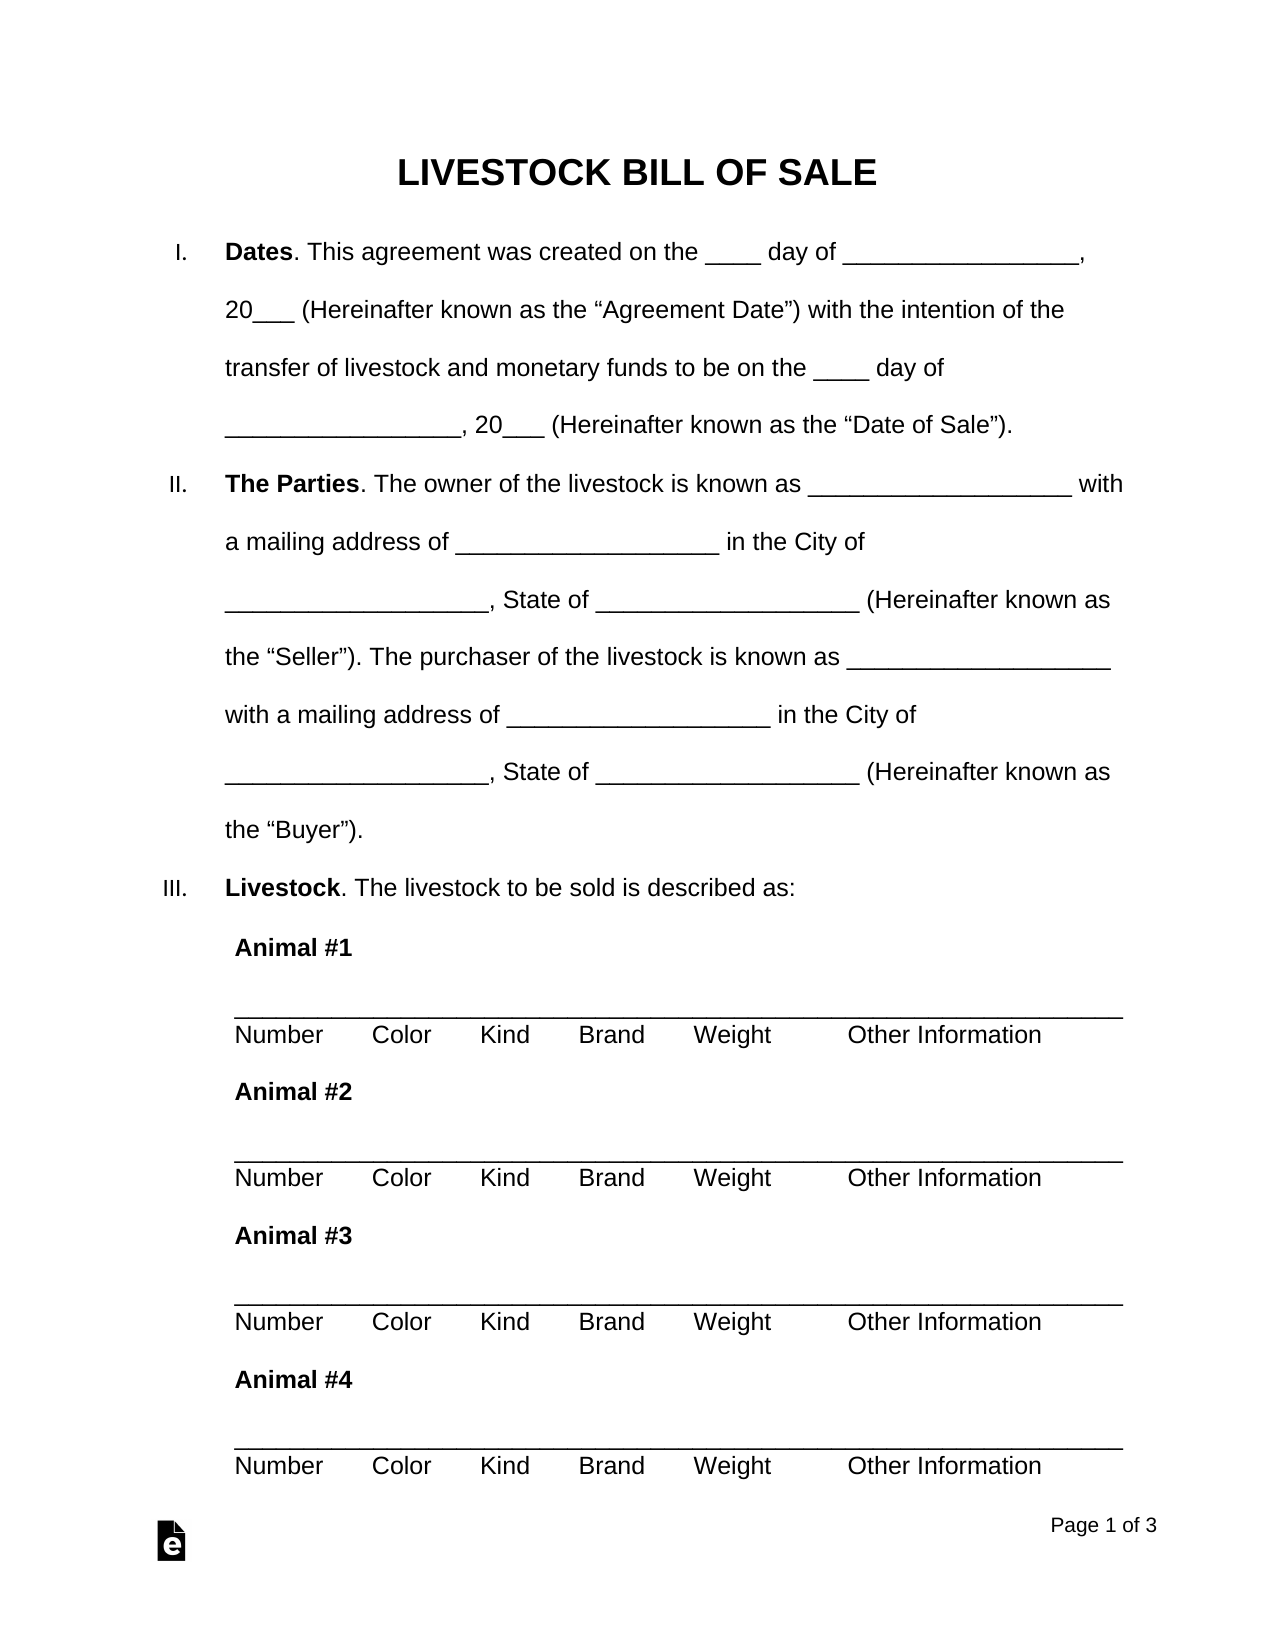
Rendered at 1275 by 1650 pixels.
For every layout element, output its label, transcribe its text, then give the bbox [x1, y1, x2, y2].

text Animal #4 [234, 1364, 1125, 1393]
text ________________________________________________________________ [234, 1134, 1125, 1163]
text LIVESTOCK BILL OF SALE [150, 150, 1125, 193]
text ________________________________________________________________ [234, 1278, 1125, 1307]
text Number Color Kind Brand Weight Other Information [234, 1307, 1125, 1336]
text Number Color Kind Brand Weight Other Information [234, 1163, 1125, 1192]
text ________________________________________________________________ [234, 1422, 1125, 1451]
text Animal #3 [234, 1221, 1125, 1249]
text Number Color Kind Brand Weight Other Information [234, 1451, 1125, 1479]
list Livestock. The livestock to be sold is described as: [187, 872, 1125, 903]
list The Parties. The owner of the livestock is known as ___________________ with a mailing address of ___________________ in the City of ___________________, State of ___________________ (Hereinafter known as the “Seller”). The purchaser of the livestock is known as ___________________ with a mailing address of ___________________ in the City of ___________________, State of ___________________ (Hereinafter known as the “Buyer”). [187, 468, 1125, 843]
text Animal #1 [234, 933, 1125, 962]
text Number Color Kind Brand Weight Other Information [234, 1019, 1125, 1048]
text Animal #2 [234, 1077, 1125, 1106]
text ________________________________________________________________ [234, 991, 1125, 1019]
list Dates. This agreement was created on the ____ day of _________________, 20___ (Hereinafter known as the “Agreement Date”) with the intention of the transfer of livestock and monetary funds to be on the ____ day of _________________, 20___ (Hereinafter known as the “Date of Sale”). [187, 236, 1125, 439]
